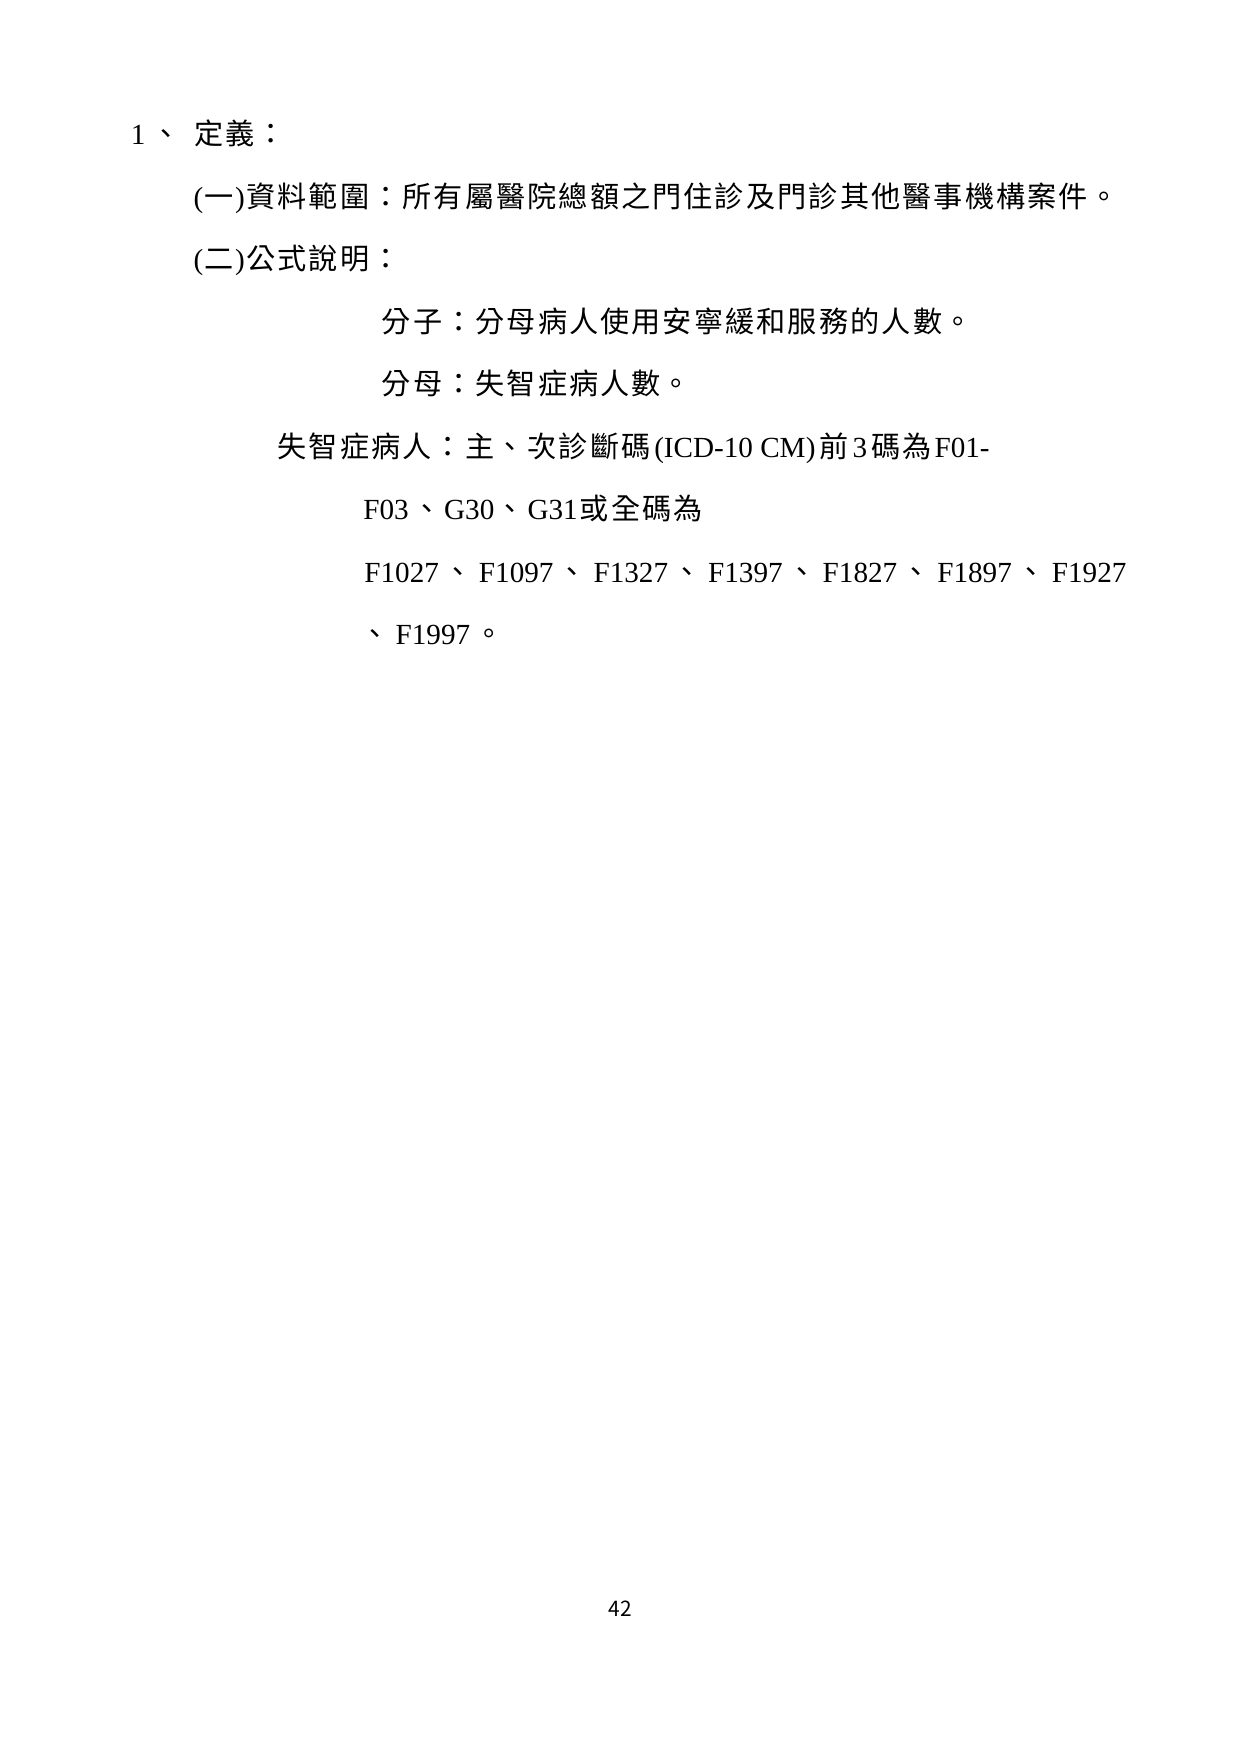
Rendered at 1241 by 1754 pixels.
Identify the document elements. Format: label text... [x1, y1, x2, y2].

text 分母：失智症病人數。 [378, 340, 1145, 403]
text (一)資料範圍：所有屬醫院總額之門住診及門診其他醫事機構案件。 [189, 153, 1145, 215]
text (二)公式說明： [189, 215, 1145, 278]
text 失智症病人：主、次診斷碼(ICD-10 CM)前3碼為F01-F03、G30、G31或全碼為F1027、F1097、F1327、F1397、F1827、F1897、F1927、F1997。 [276, 403, 1145, 653]
list 定義： [125, 90, 1145, 153]
text 分子：分母病人使用安寧緩和服務的人數。 [378, 278, 1145, 340]
